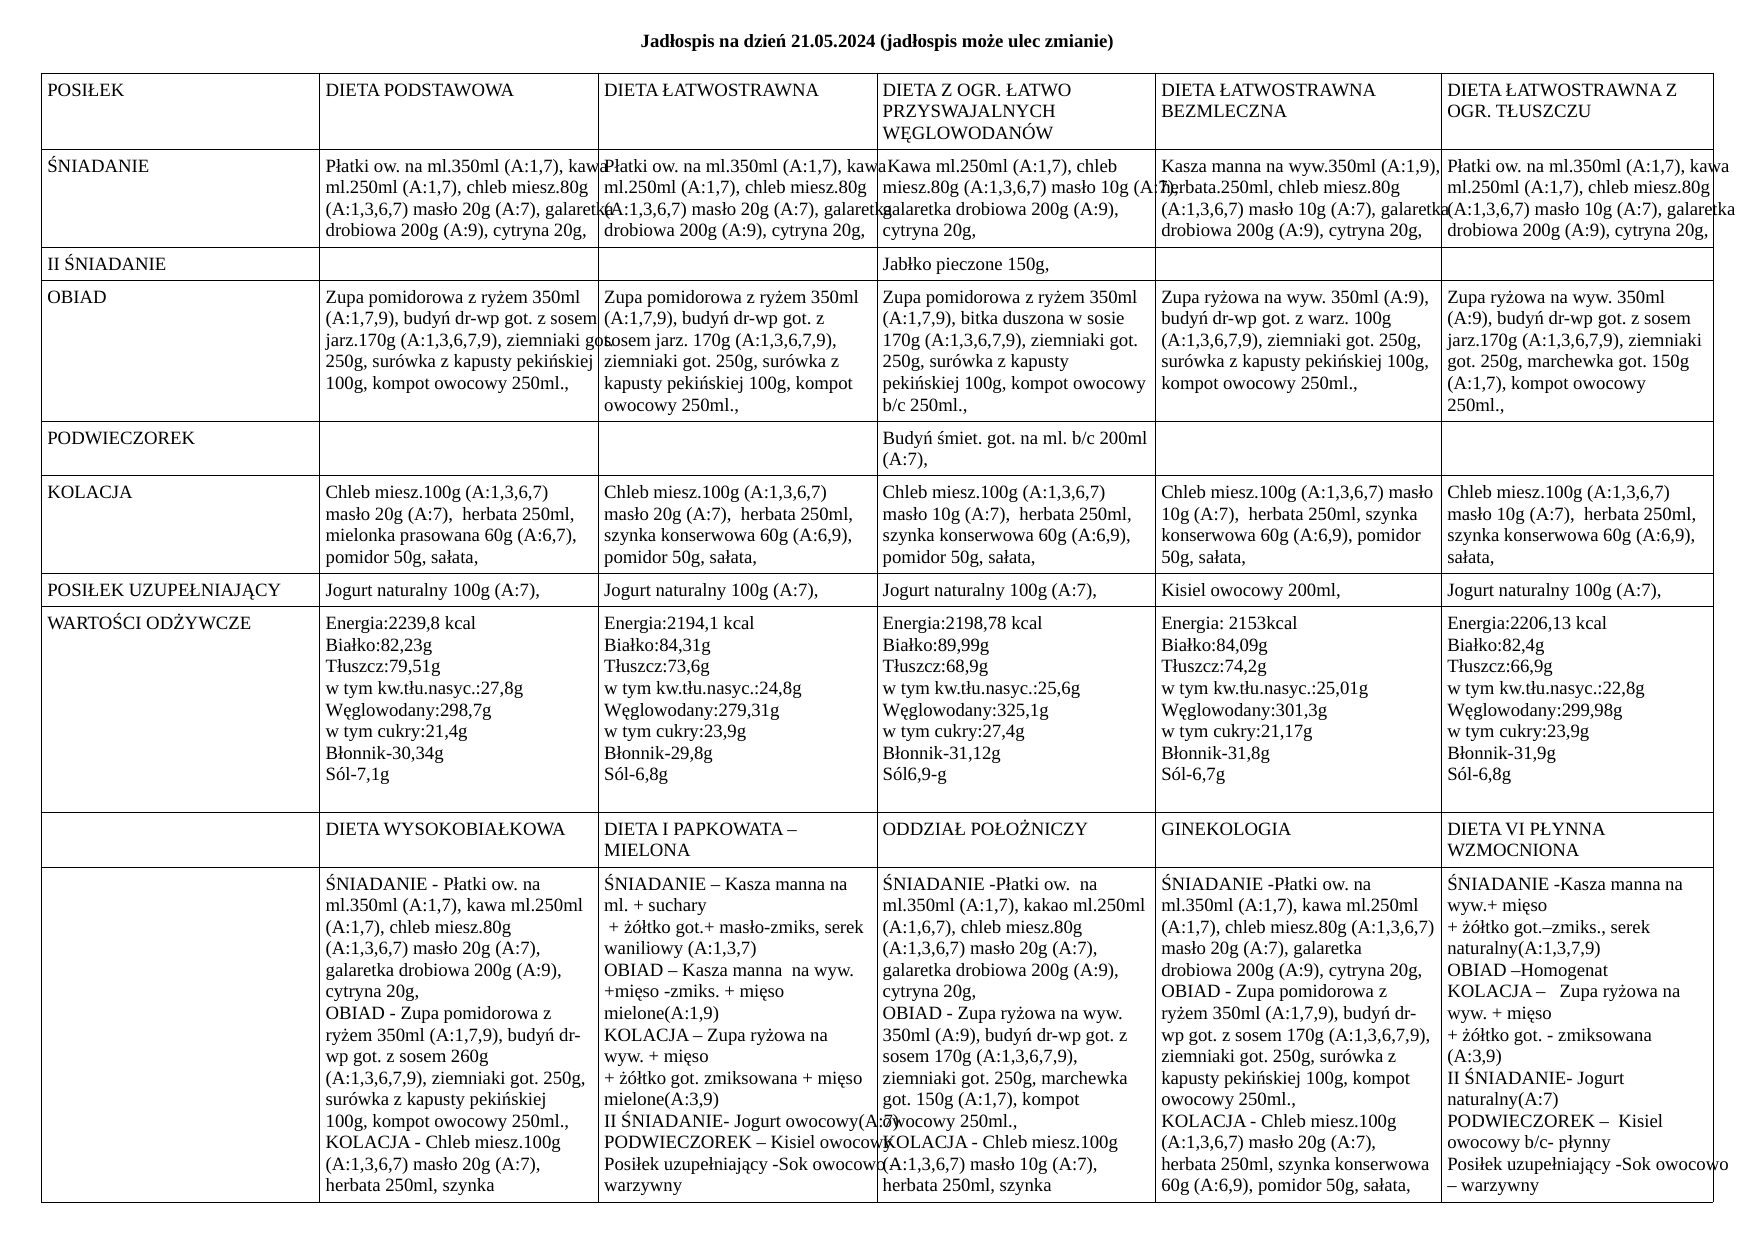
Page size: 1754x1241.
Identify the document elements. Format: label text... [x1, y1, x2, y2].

table_cell PODWIECZOREK [42, 422, 319, 475]
table_cell DIETA VI PŁYNNA WZMOCNIONA [1442, 813, 1713, 867]
table_cell Chleb miesz.100g (A:1,3,6,7) masło 10g (A:7), herbata 250ml, szynka konserwowa 60g (A:6,9), pomidor 50g, sałata, [1156, 476, 1441, 573]
table_cell Jabłko pieczone 150g, [878, 248, 1155, 280]
table_header DIETA ŁATWOSTRAWNA BEZMLECZNA [1156, 74, 1441, 149]
table_header DIETA ŁATWOSTRAWNA Z OGR. TŁUSZCZU [1442, 74, 1713, 149]
table_cell [42, 813, 319, 867]
table_cell POSIŁEK UZUPEŁNIAJĄCY [42, 574, 319, 606]
table_cell [1442, 422, 1713, 475]
table_cell ŚNIADANIE -Płatki ow. na ml.350ml (A:1,7), kawa ml.250ml (A:1,7), chleb miesz.80g (A:1,3,6,7) masło 20g (A:7), galaretka drobiowa 200g (A:9), cytryna 20g, OBIAD - Zupa pomidorowa z ryżem 350ml (A:1,7,9), budyń dr-wp got. z sosem 170g (A:1,3,6,7,9), ziemniaki got. 250g, surówka z kapusty pekińskiej 100g, kompot owocowy 250ml., KOLACJA - Chleb miesz.100g (A:1,3,6,7) masło 20g (A:7), herbata 250ml, szynka konserwowa 60g (A:6,9), pomidor 50g, sałata, [1156, 868, 1441, 1202]
table_cell ODDZIAŁ POŁOŻNICZY [878, 813, 1155, 867]
table_cell GINEKOLOGIA [1156, 813, 1441, 867]
table_cell Zupa pomidorowa z ryżem 350ml (A:1,7,9), budyń dr-wp got. z sosem jarz. 170g (A:1,3,6,7,9), ziemniaki got. 250g, surówka z kapusty pekińskiej 100g, kompot owocowy 250ml., [599, 281, 877, 421]
table_cell KOLACJA [42, 476, 319, 573]
table_cell Płatki ow. na ml.350ml (A:1,7), kawa ml.250ml (A:1,7), chleb miesz.80g (A:1,3,6,7) masło 20g (A:7), galaretka drobiowa 200g (A:9), cytryna 20g, [320, 150, 598, 247]
table_cell ŚNIADANIE [42, 150, 319, 247]
table_cell Płatki ow. na ml.350ml (A:1,7), kawa ml.250ml (A:1,7), chleb miesz.80g (A:1,3,6,7) masło 20g (A:7), galaretka drobiowa 200g (A:9), cytryna 20g, [599, 150, 877, 247]
table_cell [1156, 248, 1441, 280]
table_cell Kasza manna na wyw.350ml (A:1,9), herbata.250ml, chleb miesz.80g (A:1,3,6,7) masło 10g (A:7), galaretka drobiowa 200g (A:9), cytryna 20g, [1156, 150, 1441, 247]
table_cell OBIAD [42, 281, 319, 421]
table_cell Energia:2198,78 kcal Białko:89,99g Tłuszcz:68,9g w tym kw.tłu.nasyc.:25,6g Węglowodany:325,1g w tym cukry:27,4g Błonnik-31,12g Sól6,9-g [878, 607, 1155, 812]
table_cell Energia:2194,1 kcal Białko:84,31g Tłuszcz:73,6g w tym kw.tłu.nasyc.:24,8g Węglowodany:279,31g w tym cukry:23,9g Błonnik-29,8g Sól-6,8g [599, 607, 877, 812]
table_header DIETA ŁATWOSTRAWNA [599, 74, 877, 149]
table_cell [1442, 248, 1713, 280]
table_cell Jogurt naturalny 100g (A:7), [320, 574, 598, 606]
table_cell [320, 248, 598, 280]
table_cell Jogurt naturalny 100g (A:7), [878, 574, 1155, 606]
table_cell [320, 422, 598, 475]
table_cell [42, 868, 319, 1202]
table_header DIETA Z OGR. ŁATWO PRZYSWAJALNYCH WĘGLOWODANÓW [878, 74, 1155, 149]
table_header DIETA PODSTAWOWA [320, 74, 598, 149]
table_cell Chleb miesz.100g (A:1,3,6,7) masło 10g (A:7), herbata 250ml, szynka konserwowa 60g (A:6,9), pomidor 50g, sałata, [878, 476, 1155, 573]
table_cell [1156, 422, 1441, 475]
table_cell Budyń śmiet. got. na ml. b/c 200ml (A:7), [878, 422, 1155, 475]
table_cell Płatki ow. na ml.350ml (A:1,7), kawa ml.250ml (A:1,7), chleb miesz.80g (A:1,3,6,7) masło 10g (A:7), galaretka drobiowa 200g (A:9), cytryna 20g, [1442, 150, 1713, 247]
table_cell Chleb miesz.100g (A:1,3,6,7) masło 20g (A:7), herbata 250ml, mielonka prasowana 60g (A:6,7), pomidor 50g, sałata, [320, 476, 598, 573]
table_cell Energia: 2153kcal Białko:84,09g Tłuszcz:74,2g w tym kw.tłu.nasyc.:25,01g Węglowodany:301,3g w tym cukry:21,17g Błonnik-31,8g Sól-6,7g [1156, 607, 1441, 812]
table_cell ŚNIADANIE -Płatki ow. na ml.350ml (A:1,7), kakao ml.250ml (A:1,6,7), chleb miesz.80g (A:1,3,6,7) masło 20g (A:7), galaretka drobiowa 200g (A:9), cytryna 20g, OBIAD - Zupa ryżowa na wyw. 350ml (A:9), budyń dr-wp got. z sosem 170g (A:1,3,6,7,9), ziemniaki got. 250g, marchewka got. 150g (A:1,7), kompot owocowy 250ml., KOLACJA - Chleb miesz.100g (A:1,3,6,7) masło 10g (A:7), herbata 250ml, szynka konserwowa 60g (A:6,9), sałata, II ŚNIADANIE - Bułka drożdżowa 70g (A:1,3,6,7), POSIŁEK UZUPEŁNIAJĄCY - Jogurt naturalny 100g (A:7), [878, 868, 1155, 1202]
table_cell Kisiel owocowy 200ml, [1156, 574, 1441, 606]
table_cell Zupa ryżowa na wyw. 350ml (A:9), budyń dr-wp got. z warz. 100g (A:1,3,6,7,9), ziemniaki got. 250g, surówka z kapusty pekińskiej 100g, kompot owocowy 250ml., [1156, 281, 1441, 421]
table_cell Energia:2239,8 kcal Białko:82,23g Tłuszcz:79,51g w tym kw.tłu.nasyc.:27,8g Węglowodany:298,7g w tym cukry:21,4g Błonnik-30,34g Sól-7,1g [320, 607, 598, 812]
text Jadłospis na dzień 21.05.2024 (jadłospis może ulec zmianie) [41, 29, 1713, 51]
table_cell Chleb miesz.100g (A:1,3,6,7) masło 10g (A:7), herbata 250ml, szynka konserwowa 60g (A:6,9), sałata, [1442, 476, 1713, 573]
table_cell Zupa pomidorowa z ryżem 350ml (A:1,7,9), budyń dr-wp got. z sosem jarz.170g (A:1,3,6,7,9), ziemniaki got. 250g, surówka z kapusty pekińskiej 100g, kompot owocowy 250ml., [320, 281, 598, 421]
table_cell Jogurt naturalny 100g (A:7), [1442, 574, 1713, 606]
table_cell WARTOŚCI ODŻYWCZE [42, 607, 319, 812]
table_cell [599, 422, 877, 475]
table_cell DIETA I PAPKOWATA – MIELONA [599, 813, 877, 867]
table_cell Zupa pomidorowa z ryżem 350ml (A:1,7,9), bitka duszona w sosie 170g (A:1,3,6,7,9), ziemniaki got. 250g, surówka z kapusty pekińskiej 100g, kompot owocowy b/c 250ml., [878, 281, 1155, 421]
table_cell DIETA WYSOKOBIAŁKOWA [320, 813, 598, 867]
table_cell ŚNIADANIE -Kasza manna na wyw.+ mięso + żółtko got.–zmiks., serek naturalny(A:1,3,7,9) OBIAD –Homogenat KOLACJA – Zupa ryżowa na wyw. + mięso + żółtko got. - zmiksowana (A:3,9) II ŚNIADANIE- Jogurt naturalny(A:7) PODWIECZOREK – Kisiel owocowy b/c- płynny Posiłek uzupełniający -Sok owocowo – warzywny [1442, 868, 1713, 1202]
table_cell [599, 248, 877, 280]
table_cell ŚNIADANIE - Płatki ow. na ml.350ml (A:1,7), kawa ml.250ml (A:1,7), chleb miesz.80g (A:1,3,6,7) masło 20g (A:7), galaretka drobiowa 200g (A:9), cytryna 20g, OBIAD - Zupa pomidorowa z ryżem 350ml (A:1,7,9), budyń dr-wp got. z sosem 260g (A:1,3,6,7,9), ziemniaki got. 250g, surówka z kapusty pekińskiej 100g, kompot owocowy 250ml., KOLACJA - Chleb miesz.100g (A:1,3,6,7) masło 20g (A:7), herbata 250ml, szynka [320, 868, 598, 1202]
table_cell ŚNIADANIE – Kasza manna na ml. + suchary + żółtko got.+ masło-zmiks, serek waniliowy (A:1,3,7) OBIAD – Kasza manna na wyw.+mięso -zmiks. + mięso mielone(A:1,9) KOLACJA – Zupa ryżowa na wyw. + mięso + żółtko got. zmiksowana + mięso mielone(A:3,9) II ŚNIADANIE- Jogurt owocowy(A:7) PODWIECZOREK – Kisiel owocowy Posiłek uzupełniający -Sok owocowo – warzywny [599, 868, 877, 1202]
table_header POSIŁEK [42, 74, 319, 149]
table_cell Kawa ml.250ml (A:1,7), chleb miesz.80g (A:1,3,6,7) masło 10g (A:7), galaretka drobiowa 200g (A:9), cytryna 20g, [878, 150, 1155, 247]
table_cell Zupa ryżowa na wyw. 350ml (A:9), budyń dr-wp got. z sosem jarz.170g (A:1,3,6,7,9), ziemniaki got. 250g, marchewka got. 150g (A:1,7), kompot owocowy 250ml., [1442, 281, 1713, 421]
table_cell Energia:2206,13 kcal Białko:82,4g Tłuszcz:66,9g w tym kw.tłu.nasyc.:22,8g Węglowodany:299,98g w tym cukry:23,9g Błonnik-31,9g Sól-6,8g [1442, 607, 1713, 812]
table_cell II ŚNIADANIE [42, 248, 319, 280]
table_cell Chleb miesz.100g (A:1,3,6,7) masło 20g (A:7), herbata 250ml, szynka konserwowa 60g (A:6,9), pomidor 50g, sałata, [599, 476, 877, 573]
table_cell Jogurt naturalny 100g (A:7), [599, 574, 877, 606]
